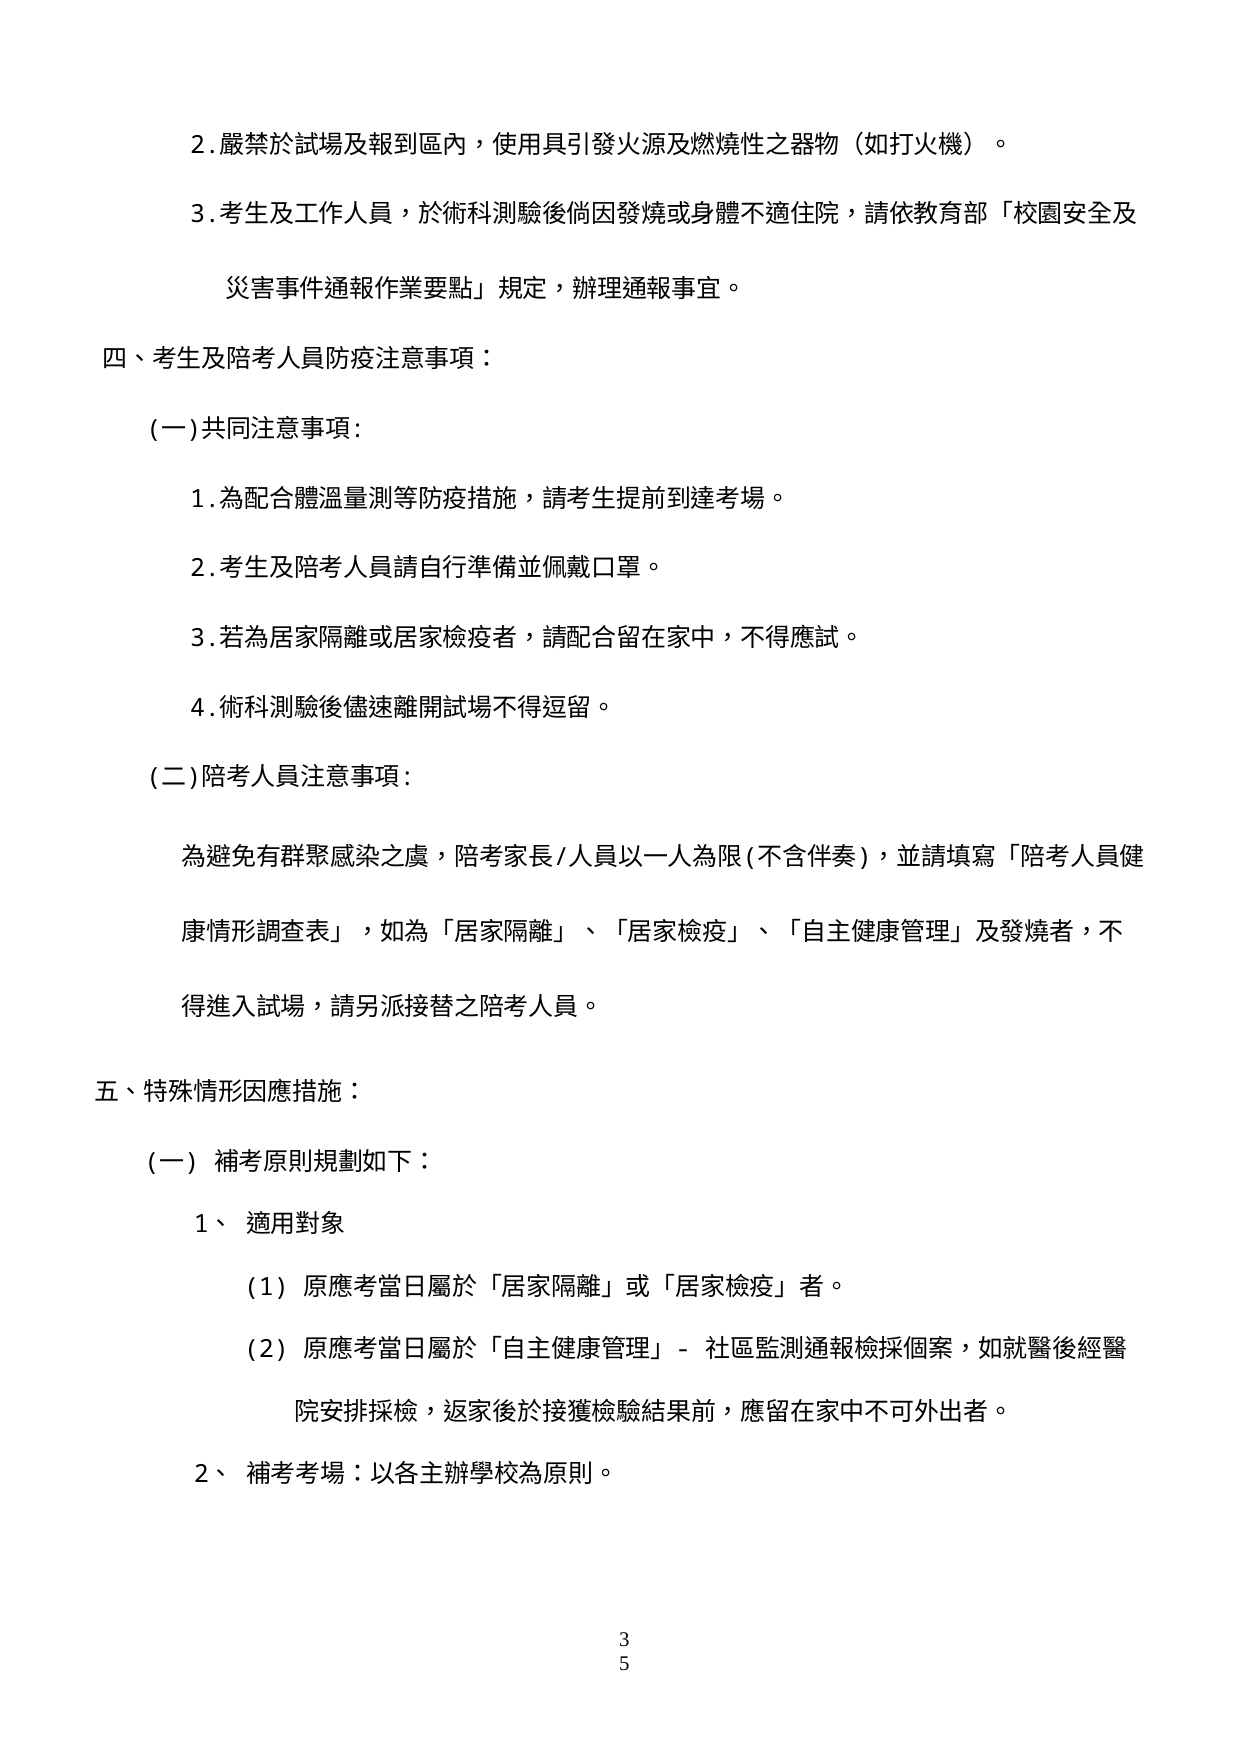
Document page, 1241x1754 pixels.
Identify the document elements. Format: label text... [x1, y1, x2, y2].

text 3.考生及工作人員，於術科測驗後倘因發燒或身體不適住院，請依教育部「校園安全及災害事件通報作業要點」規定，辦理通報事宜。 [190, 170, 1146, 308]
text 4.術科測驗後儘速離開試場不得逗留。 [190, 663, 1146, 726]
text 3.若為居家隔離或居家檢疫者，請配合留在家中，不得應試。 [190, 594, 1146, 656]
text (二)陪考人員注意事項: [146, 733, 1146, 796]
text 四、考生及陪考人員防疫注意事項： [102, 315, 1146, 378]
text (2) 原應考當日屬於「自主健康管理」- 社區監測通報檢採個案，如就醫後經醫院安排採檢，返家後於接獲檢驗結果前，應留在家中不可外出者。 [244, 1305, 1146, 1430]
text 2.嚴禁於試場及報到區內，使用具引發火源及燃燒性之器物（如打火機）。 [190, 101, 1146, 163]
text 2、 補考考場：以各主辦學校為原則。 [194, 1430, 1146, 1492]
text 1.為配合體溫量測等防疫措施，請考生提前到達考場。 [190, 454, 1146, 517]
text 為避免有群聚感染之虞，陪考家長/人員以一人為限(不含伴奏)，並請填寫「陪考人員健康情形調查表」，如為「居家隔離」、「居家檢疫」、「自主健康管理」及發燒者，不得進入試場，請另派接替之陪考人員。 [181, 813, 1146, 1026]
text 1、 適用對象 [194, 1180, 1146, 1242]
text (一) 補考原則規劃如下： [144, 1117, 1146, 1180]
text (1) 原應考當日屬於「居家隔離」或「居家檢疫」者。 [244, 1242, 1146, 1305]
text 五、特殊情形因應措施： [94, 1048, 1146, 1110]
text 2.考生及陪考人員請自行準備並佩戴口罩。 [190, 524, 1146, 587]
text (一)共同注意事項: [146, 385, 1146, 447]
